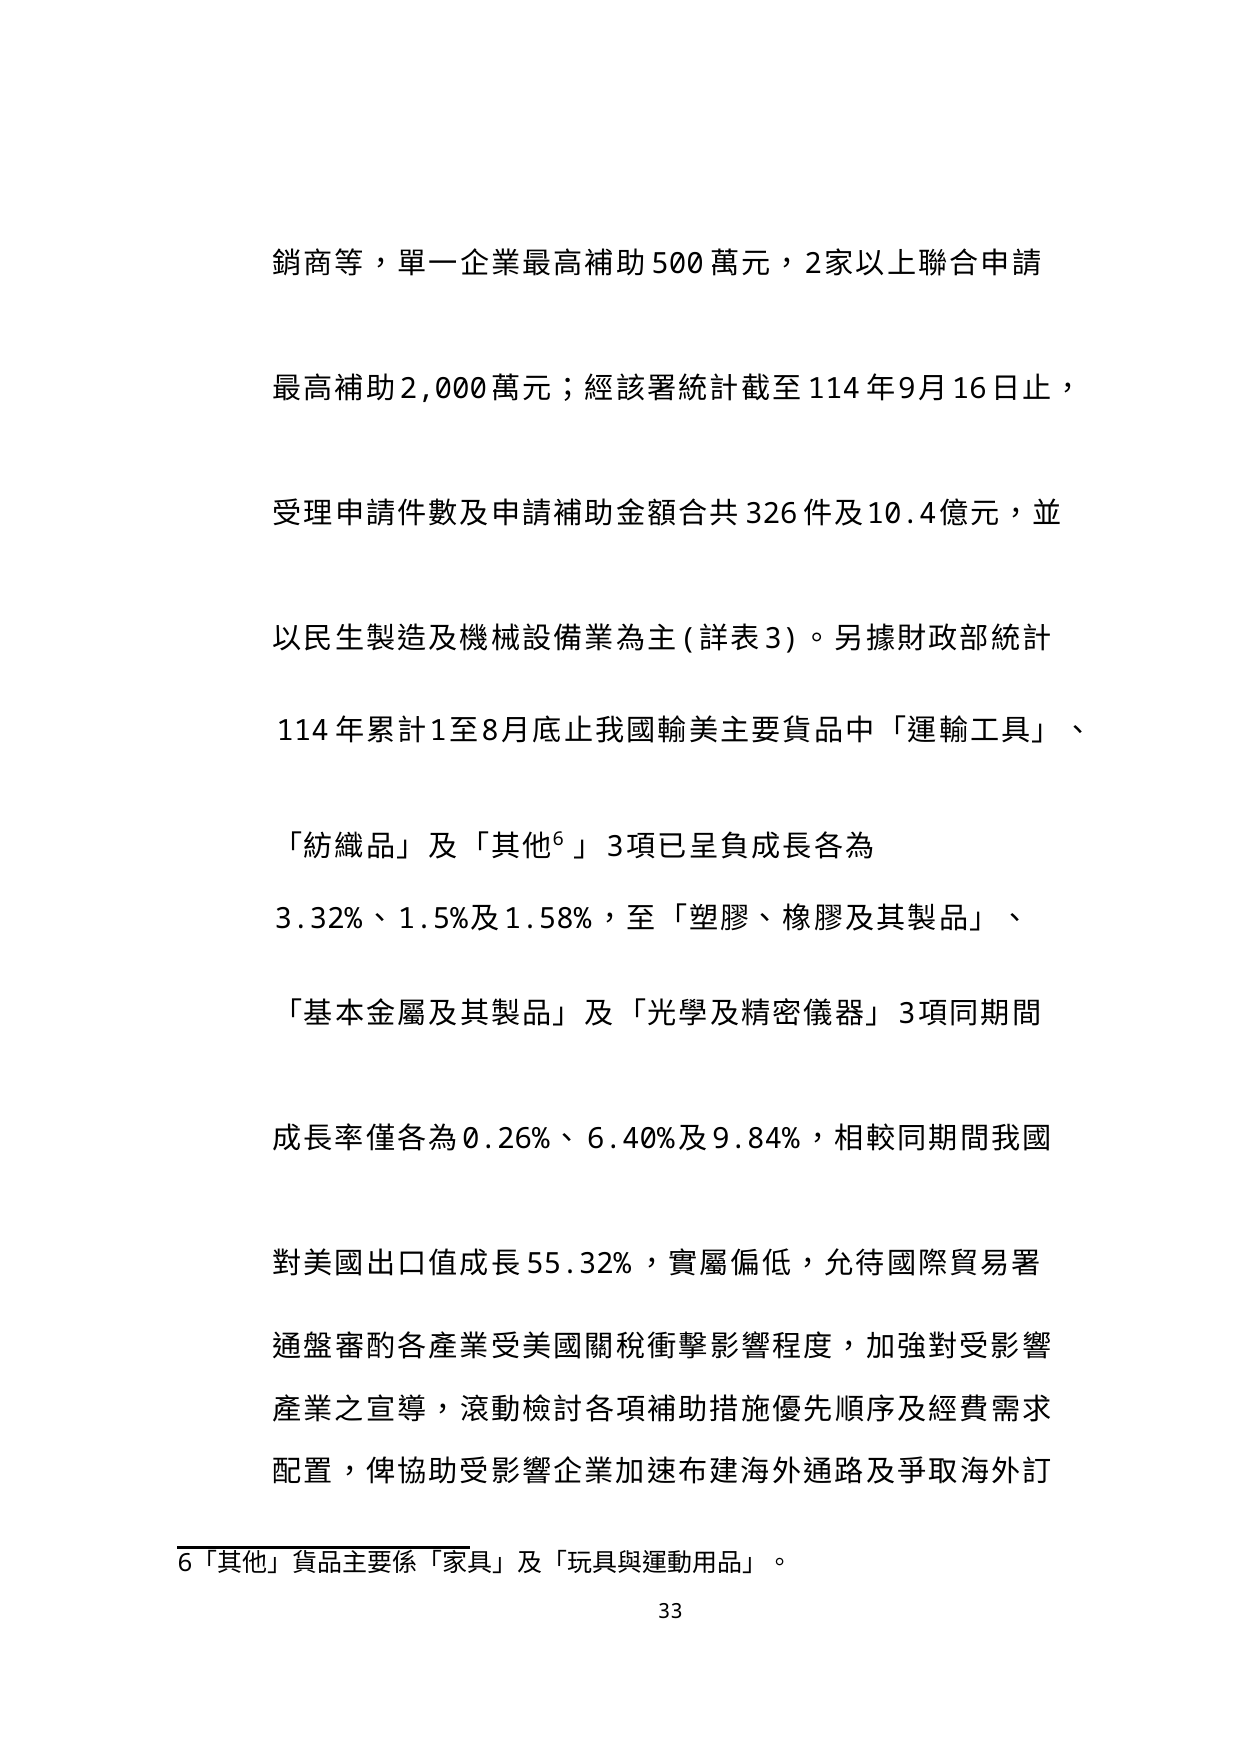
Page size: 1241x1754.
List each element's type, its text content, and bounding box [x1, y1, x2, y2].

text 為減緩美國關稅新政策之衝擊，經濟部規劃「外銷貸款優惠保證加碼」、「中小微企業多元發展貸款加碼」、「研發轉型補助」及「爭取海外訂單」4項產業支持措施已自114年8月7日起以移緩濟急方式先行受理申請，其中國際貿易署辦理「爭取海外訂單」之產業支持措施(詳表2)，主要係補助受影響出口廠商於海外新設展示中心、服務(維修)中心及發貨倉庫等實體據點，或新增代理商、經銷商等，單一企業最高補助500萬元，2家以上聯合申請最高補助2,000萬元；經該署統計截至114年9月16日止，受理申請件數及申請補助金額合共326件及10.4億元，並以民生製造及機械設備業為主(詳表3)。另據財政部統計114年累計1至8月底止我國輸美主要貨品中「運輸工具」、「紡織品」及「其他」3項已呈負成長各為3.32%、1.5%及1.58%，至「塑膠、橡膠及其製品」、「基本金屬及其製品」及「光學及精密儀器」3項同期間成長率僅各為0.26%、6.40%及9.84%，相較同期間我國對美國出口值成長55.32%，實屬偏低，允待國際貿易署通盤審酌各產業受美國關稅衝擊影響程度，加強對受影響產業之宣導，滾動檢討各項補助措施優先順序及經費需求配置，俾協助受影響企業加速布建海外通路及爭取海外訂單。 [266, 177, 1063, 1490]
text 「其他」貨品主要係「家具」及「玩具與運動用品」。 [177, 1548, 1063, 1577]
